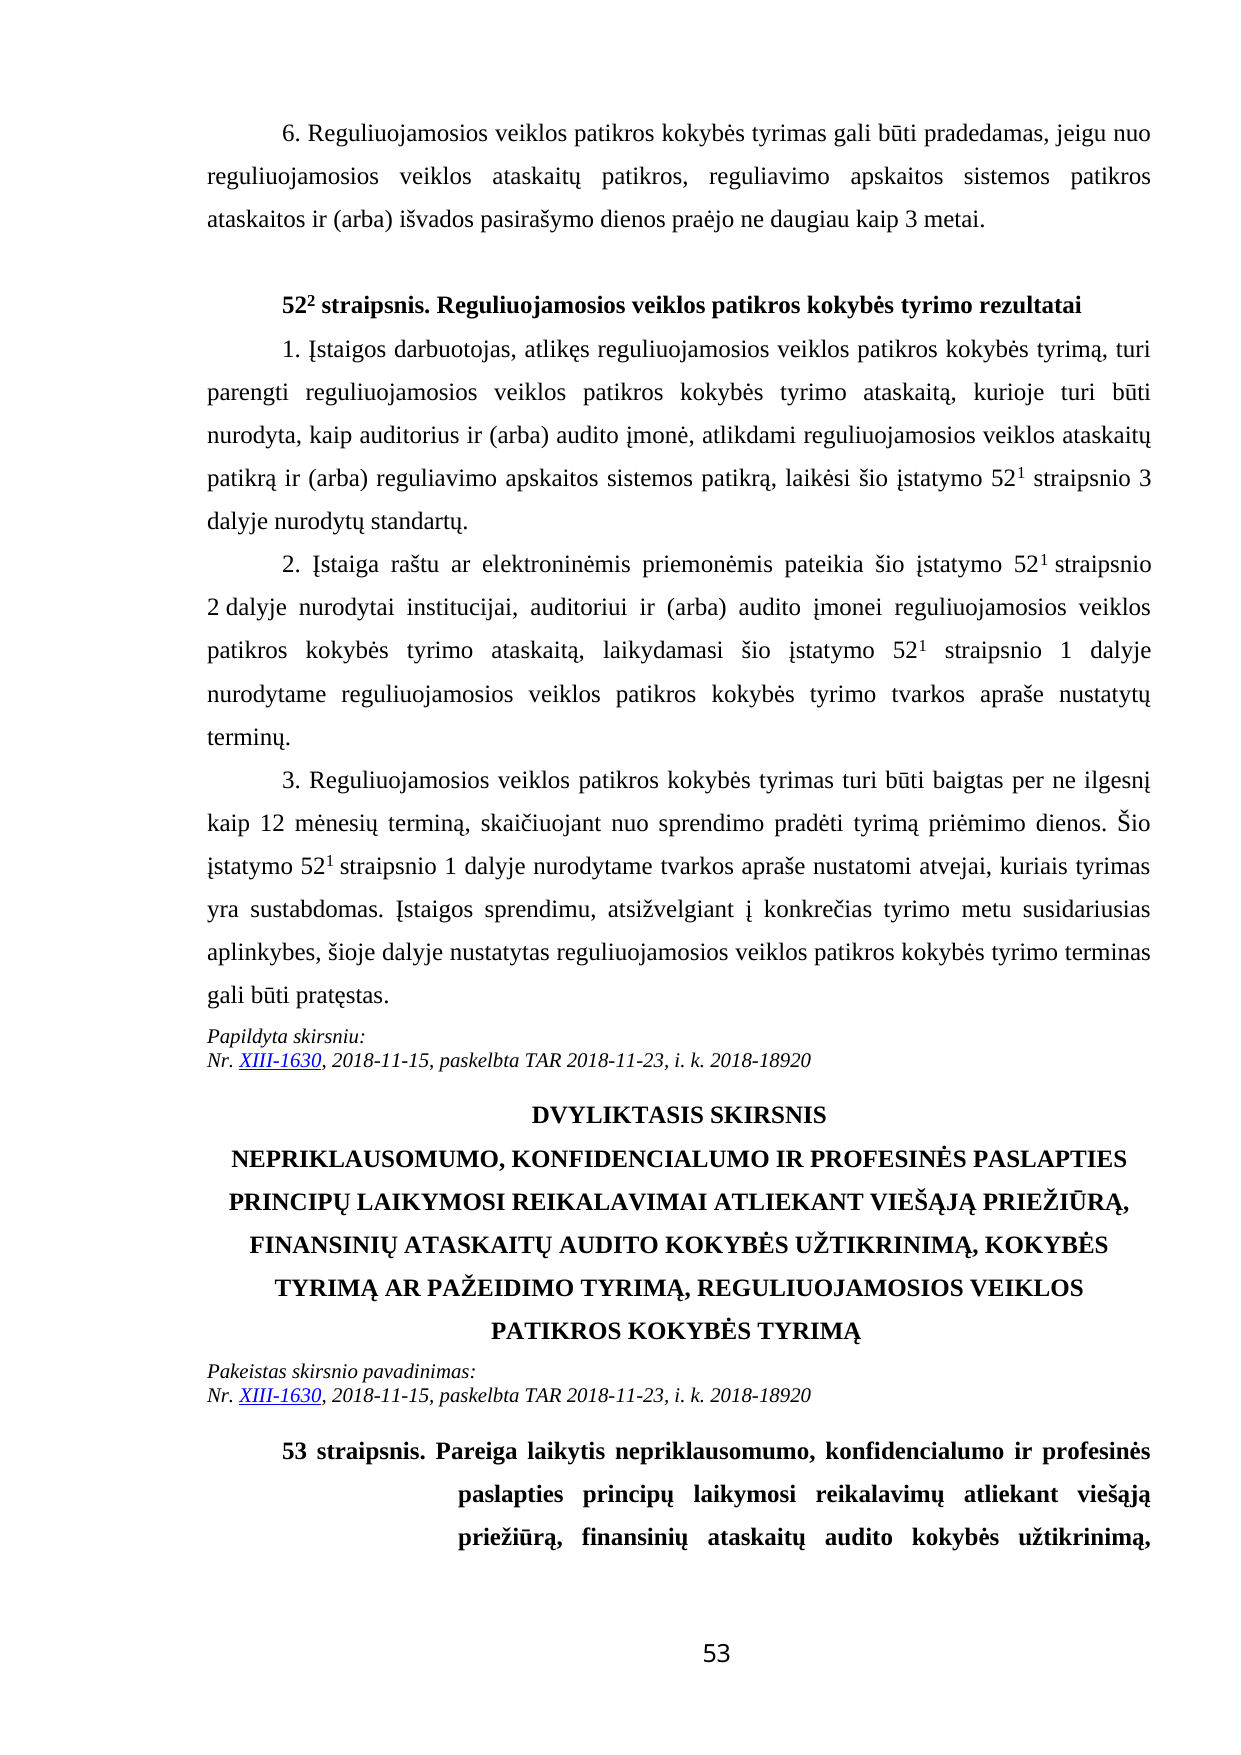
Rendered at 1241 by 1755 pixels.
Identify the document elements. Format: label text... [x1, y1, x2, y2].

text Papildyta skirsniu: [207, 1024, 1152, 1048]
text 2. Įstaiga raštu ar elektroninėmis priemonėmis pateikia šio įstatymo 521 straipsnio 2 dalyje nurodytai institucijai, auditoriui ir (arba) audito įmonei reguliuojamosios veiklos patikros kokybės tyrimo ataskaitą, laikydamasi šio įstatymo 521 straipsnio 1 dalyje nurodytame reguliuojamosios veiklos patikros kokybės tyrimo tvarkos apraše nustatytų terminų. [207, 549, 1152, 751]
text NEPRIKLAUSOMUMO, KONFIDENCIALUMO IR PROFESINĖS PASLAPTIES PRINCIPŲ LAIKYMOSI REIKALAVIMAI ATLIEKANT VIEŠĄJĄ PRIEŽIŪRĄ, FINANSINIŲ ATASKAITŲ AUDITO KOKYBĖS UŽTIKRINIMĄ, KOKYBĖS TYRIMĄ AR PAŽEIDIMO TYRIMĄ, REGULIUOJAMOSIOS VEIKLOS PATIKROS KOKYBĖS TYRIMĄ [207, 1144, 1152, 1345]
text Nr. XIII-1630, 2018-11-15, paskelbta TAR 2018-11-23, i. k. 2018-18920 [207, 1048, 1152, 1072]
text DVYLIKTASIS SKIRSNIS [207, 1101, 1152, 1129]
text 6. Reguliuojamosios veiklos patikros kokybės tyrimas gali būti pradedamas, jeigu nuo reguliuojamosios veiklos ataskaitų patikros, reguliavimo apskaitos sistemos patikros ataskaitos ir (arba) išvados pasirašymo dienos praėjo ne daugiau kaip 3 metai. [207, 118, 1152, 233]
text 1. Įstaigos darbuotojas, atlikęs reguliuojamosios veiklos patikros kokybės tyrimą, turi parengti reguliuojamosios veiklos patikros kokybės tyrimo ataskaitą, kurioje turi būti nurodyta, kaip auditorius ir (arba) audito įmonė, atlikdami reguliuojamosios veiklos ataskaitų patikrą ir (arba) reguliavimo apskaitos sistemos patikrą, laikėsi šio įstatymo 521 straipsnio 3 dalyje nurodytų standartų. [207, 334, 1152, 535]
text 522 straipsnis. Reguliuojamosios veiklos patikros kokybės tyrimo rezultatai [207, 291, 1152, 319]
text Pakeistas skirsnio pavadinimas: [207, 1359, 1152, 1383]
text 53 straipsnis. Pareiga laikytis nepriklausomumo, konfidencialumo ir profesinės paslapties principų laikymosi reikalavimų atliekant viešąją priežiūrą, finansinių ataskaitų audito kokybės užtikrinimą, [282, 1436, 1152, 1551]
text Nr. XIII-1630, 2018-11-15, paskelbta TAR 2018-11-23, i. k. 2018-18920 [207, 1383, 1152, 1407]
text 3. Reguliuojamosios veiklos patikros kokybės tyrimas turi būti baigtas per ne ilgesnį kaip 12 mėnesių terminą, skaičiuojant nuo sprendimo pradėti tyrimą priėmimo dienos. Šio įstatymo 521 straipsnio 1 dalyje nurodytame tvarkos apraše nustatomi atvejai, kuriais tyrimas yra sustabdomas. Įstaigos sprendimu, atsižvelgiant į konkrečias tyrimo metu susidariusias aplinkybes, šioje dalyje nustatytas reguliuojamosios veiklos patikros kokybės tyrimo terminas gali būti pratęstas. [207, 765, 1152, 1009]
